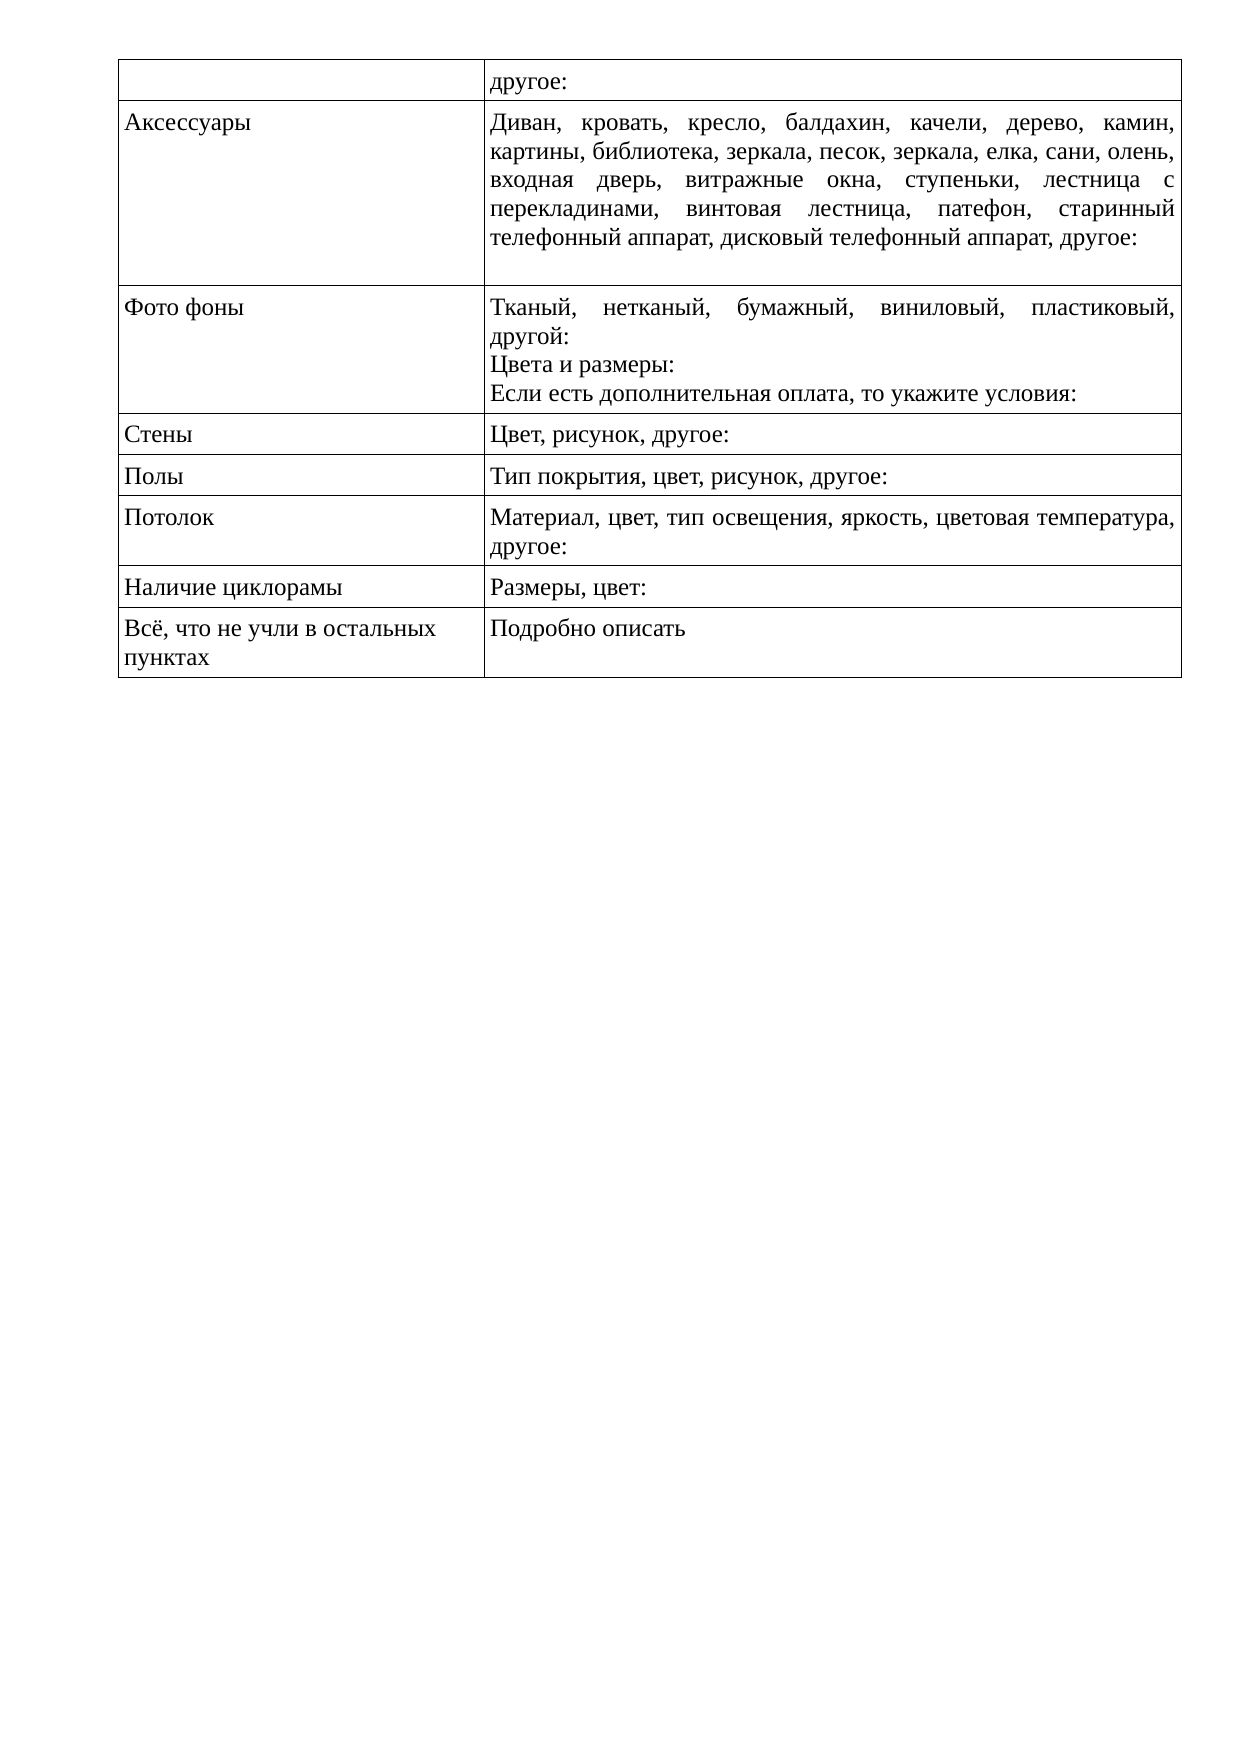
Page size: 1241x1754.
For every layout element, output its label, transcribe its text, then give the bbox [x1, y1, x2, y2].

table_cell Полы [119, 455, 484, 495]
table_cell Цвет, рисунок, другое: [485, 414, 1181, 454]
table_cell Фото фоны [119, 286, 484, 413]
table_cell Размеры, цвет: [485, 566, 1181, 607]
table_cell Аксессуары [119, 101, 484, 285]
table_cell Наличие циклорамы [119, 566, 484, 607]
table_cell Материал, цвет, тип освещения, яркость, цветовая температура, другое: [485, 496, 1181, 565]
table_cell [119, 60, 484, 100]
table_cell другое: [485, 60, 1181, 100]
table_cell Всё, что не учли в остальных пунктах [119, 608, 484, 677]
table_cell Стены [119, 414, 484, 454]
table_cell Диван, кровать, кресло, балдахин, качели, дерево, камин, картины, библиотека, зеркала, песок, зеркала, елка, сани, олень, входная дверь, витражные окна, ступеньки, лестница с перекладинами, винтовая лестница, патефон, старинный телефонный аппарат, дисковый телефонный аппарат, другое: [485, 101, 1181, 285]
table_cell Тканый, нетканый, бумажный, виниловый, пластиковый, другой: Цвета и размеры: Если есть дополнительная оплата, то укажите условия: [485, 286, 1181, 413]
table_cell Подробно описать [485, 608, 1181, 677]
table_cell Потолок [119, 496, 484, 565]
table_cell Тип покрытия, цвет, рисунок, другое: [485, 455, 1181, 495]
